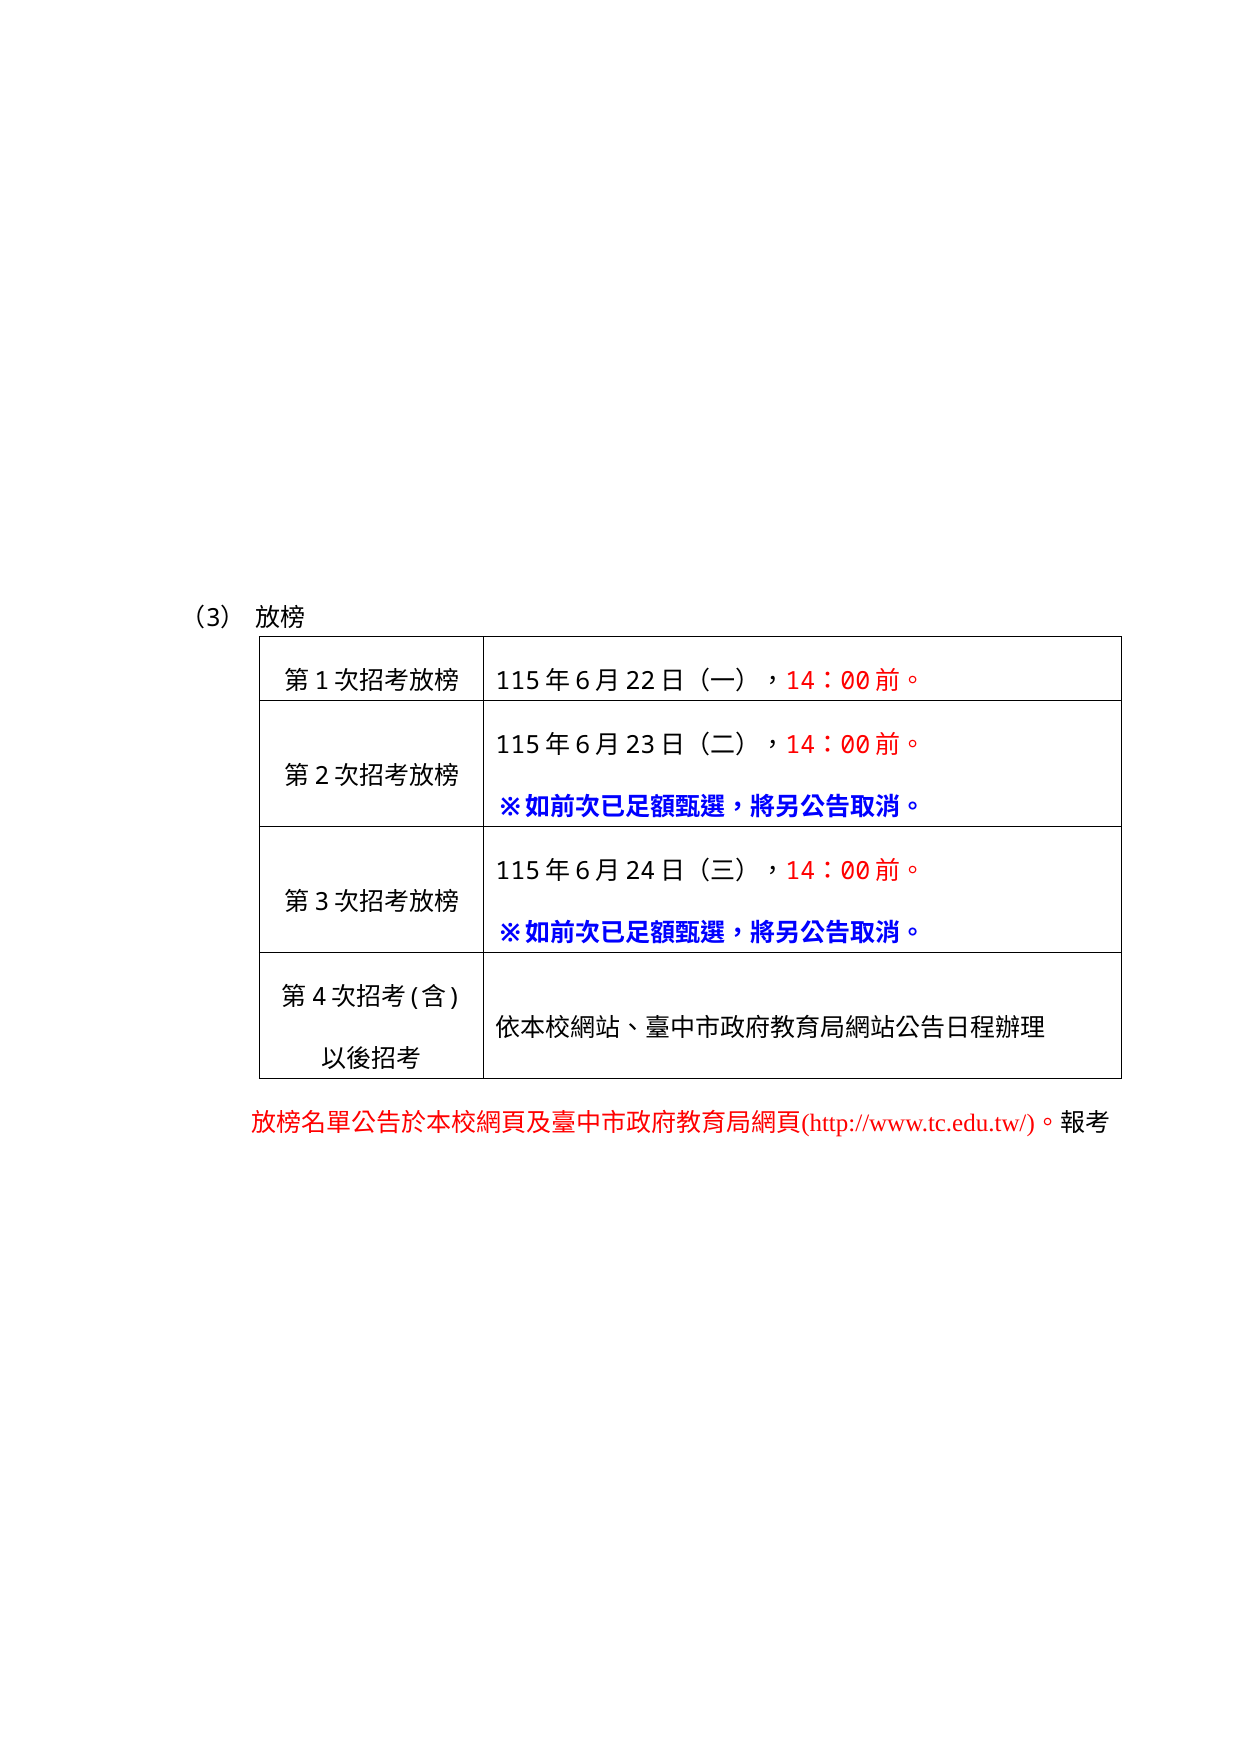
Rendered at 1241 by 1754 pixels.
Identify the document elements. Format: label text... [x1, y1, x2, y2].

text 放榜名單公告於本校網頁及臺中市政府教育局網頁(http://www.tc.edu.tw/)。報考 [251, 1079, 1122, 1141]
list 放榜 [181, 573, 1122, 636]
table_header 115年6月22日（一），14：00前。 [484, 637, 1121, 699]
table_header 第1次招考放榜 [260, 637, 483, 699]
table_cell 第2次招考放榜 [260, 701, 483, 826]
table_cell 第3次招考放榜 [260, 827, 483, 952]
table_cell 115年6月23日（二），14：00前。 ※如前次已足額甄選，將另公告取消。 [484, 701, 1121, 826]
table_cell 115年6月24日（三），14：00前。 ※如前次已足額甄選，將另公告取消。 [484, 827, 1121, 952]
table_cell 第4次招考(含)以後招考 [260, 953, 483, 1078]
table_cell 依本校網站、臺中市政府教育局網站公告日程辦理 [484, 953, 1121, 1078]
